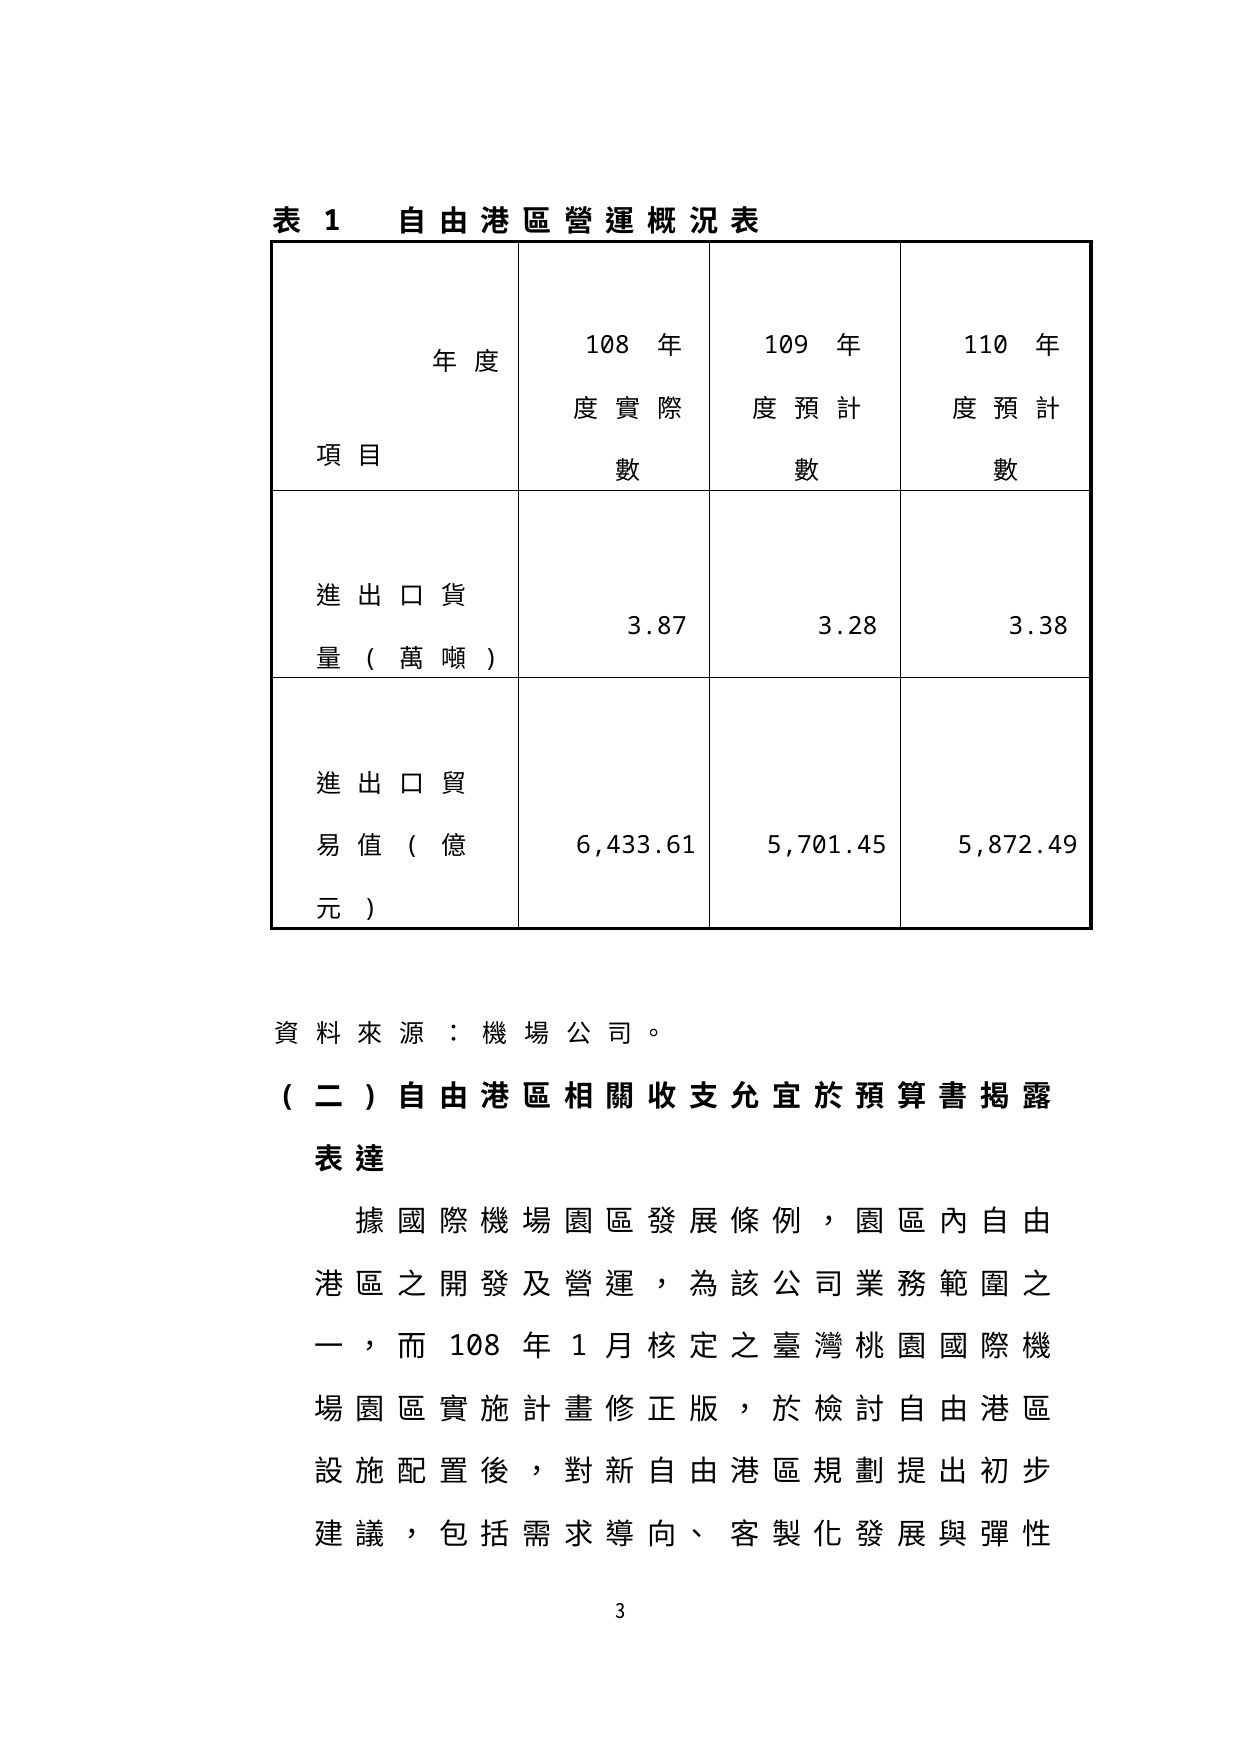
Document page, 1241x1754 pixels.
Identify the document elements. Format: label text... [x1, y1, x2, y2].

table_header 109年度預計數 [710, 243, 900, 490]
table_cell 6,433.61 [519, 678, 709, 927]
table_header 108年度實際數 [519, 243, 709, 490]
table_cell 進出口貿易值(億元) [273, 678, 518, 927]
text 資料來源：機場公司。 [256, 990, 1058, 1052]
table_cell 5,701.45 [710, 678, 900, 927]
table_cell 3.87 [519, 491, 709, 677]
table_header 年度 項目 [273, 243, 518, 490]
text 表1 自由港區營運概況表 [256, 177, 1058, 240]
table_cell 3.28 [710, 491, 900, 677]
text (二)自由港區相關收支允宜於預算書揭露表達 [242, 1052, 1058, 1177]
table_cell 進出口貨量(萬噸) [273, 491, 518, 677]
table_cell 3.38 [901, 491, 1089, 677]
table_cell 5,872.49 [901, 678, 1089, 927]
table_header 110年度預計數 [901, 243, 1089, 490]
text 據國際機場園區發展條例，園區內自由港區之開發及營運，為該公司業務範圍之一，而108年1月核定之臺灣桃園國際機場園區實施計畫修正版，於檢討自由港區設施配置後，對新自由港區規劃提出初步建議，包括需求導向、客製化發展與彈性 [271, 1177, 1058, 1552]
